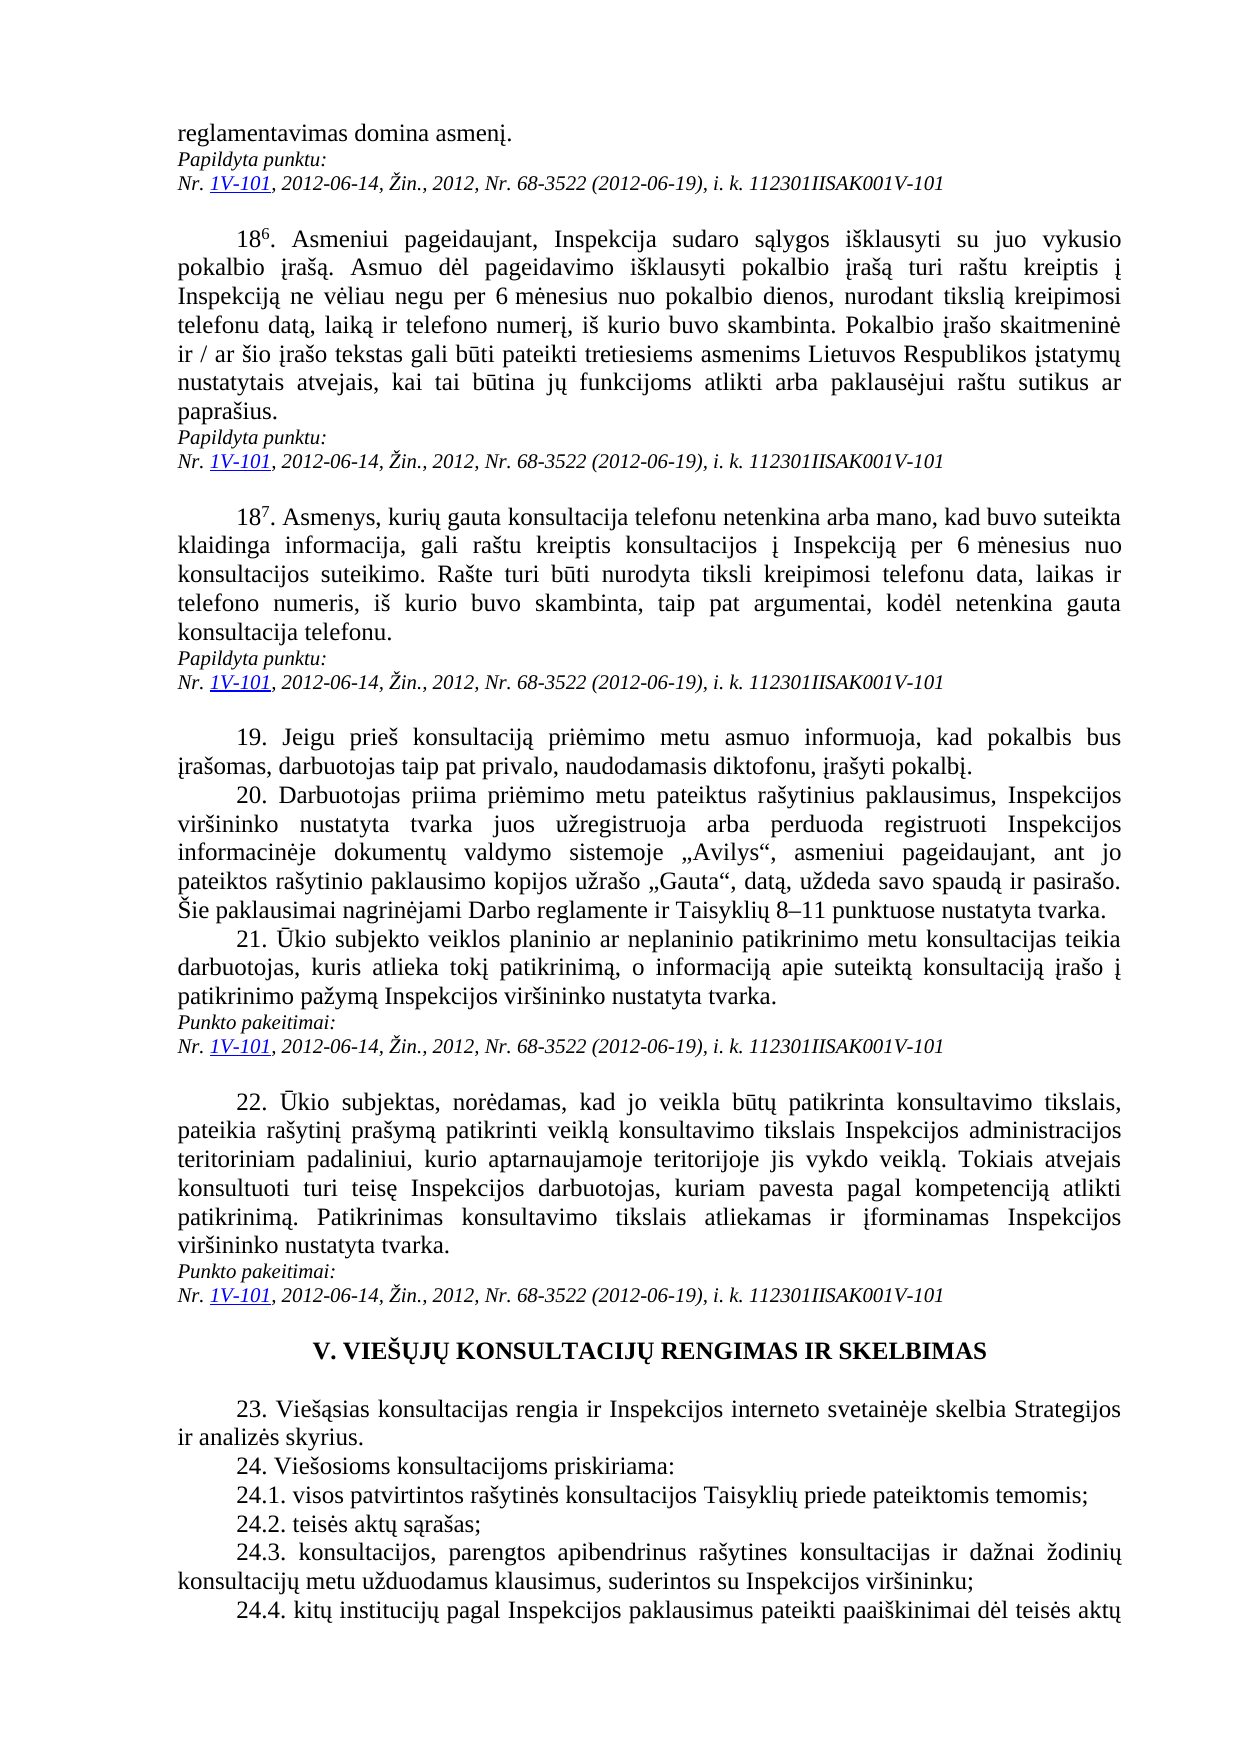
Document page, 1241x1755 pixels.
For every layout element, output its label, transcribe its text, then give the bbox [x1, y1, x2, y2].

text 24.3. konsultacijos, parengtos apibendrinus rašytines konsultacijas ir dažnai žodinių konsultacijų metu užduodamus klausimus, suderintos su Inspekcijos viršininku; [177, 1537, 1122, 1595]
text 23. Viešąsias konsultacijas rengia ir Inspekcijos interneto svetainėje skelbia Strategijos ir analizės skyrius. [177, 1394, 1122, 1451]
text Nr. 1V-101, 2012-06-14, Žin., 2012, Nr. 68-3522 (2012-06-19), i. k. 112301IISAK001V-101 [177, 1283, 1122, 1307]
text Nr. 1V-101, 2012-06-14, Žin., 2012, Nr. 68-3522 (2012-06-19), i. k. 112301IISAK001V-101 [177, 670, 1122, 694]
text 22. Ūkio subjektas, norėdamas, kad jo veikla būtų patikrinta konsultavimo tikslais, pateikia rašytinį prašymą patikrinti veiklą konsultavimo tikslais Inspekcijos administracijos teritoriniam padaliniui, kurio aptarnaujamoje teritorijoje jis vykdo veiklą. Tokiais atvejais konsultuoti turi teisę Inspekcijos darbuotojas, kuriam pavesta pagal kompetenciją atlikti patikrinimą. Patikrinimas konsultavimo tikslais atliekamas ir įforminamas Inspekcijos viršininko nustatyta tvarka. [177, 1087, 1122, 1259]
text 24.4. kitų institucijų pagal Inspekcijos paklausimus pateikti paaiškinimai dėl teisės aktų [177, 1595, 1122, 1624]
text 186. Asmeniui pageidaujant, Inspekcija sudaro sąlygos išklausyti su juo vykusio pokalbio įrašą. Asmuo dėl pageidavimo išklausyti pokalbio įrašą turi raštu kreiptis į Inspekciją ne vėliau negu per 6 mėnesius nuo pokalbio dienos, nurodant tikslią kreipimosi telefonu datą, laiką ir telefono numerį, iš kurio buvo skambinta. Pokalbio įrašo skaitmeninė ir / ar šio įrašo tekstas gali būti pateikti tretiesiems asmenims Lietuvos Respublikos įstatymų nustatytais atvejais, kai tai būtina jų funkcijoms atlikti arba paklausėjui raštu sutikus ar paprašius. [177, 224, 1122, 425]
text Nr. 1V-101, 2012-06-14, Žin., 2012, Nr. 68-3522 (2012-06-19), i. k. 112301IISAK001V-101 [177, 1034, 1122, 1058]
text Papildyta punktu: [177, 646, 1122, 670]
text 24. Viešosioms konsultacijoms priskiriama: [177, 1451, 1122, 1480]
text 19. Jeigu prieš konsultaciją priėmimo metu asmuo informuoja, kad pokalbis bus įrašomas, darbuotojas taip pat privalo, naudodamasis diktofonu, įrašyti pokalbį. [177, 722, 1122, 780]
text Punkto pakeitimai: [177, 1010, 1122, 1034]
text Papildyta punktu: [177, 425, 1122, 449]
text 24.2. teisės aktų sąrašas; [177, 1509, 1122, 1537]
text Punkto pakeitimai: [177, 1259, 1122, 1283]
text Papildyta punktu: [177, 147, 1122, 171]
text 20. Darbuotojas priima priėmimo metu pateiktus rašytinius paklausimus, Inspekcijos viršininko nustatyta tvarka juos užregistruoja arba perduoda registruoti Inspekcijos informacinėje dokumentų valdymo sistemoje „Avilys“, asmeniui pageidaujant, ant jo pateiktos rašytinio paklausimo kopijos užrašo „Gauta“, datą, uždeda savo spaudą ir pasirašo. Šie paklausimai nagrinėjami Darbo reglamente ir Taisyklių 8–11 punktuose nustatyta tvarka. [177, 780, 1122, 924]
text 187. Asmenys, kurių gauta konsultacija telefonu netenkina arba mano, kad buvo suteikta klaidinga informacija, gali raštu kreiptis konsultacijos į Inspekciją per 6 mėnesius nuo konsultacijos suteikimo. Rašte turi būti nurodyta tiksli kreipimosi telefonu data, laikas ir telefono numeris, iš kurio buvo skambinta, taip pat argumentai, kodėl netenkina gauta konsultacija telefonu. [177, 502, 1122, 646]
text V. VIEŠŲJŲ KONSULTACIJŲ RENGIMAS IR SKELBIMAS [177, 1336, 1122, 1365]
text Nr. 1V-101, 2012-06-14, Žin., 2012, Nr. 68-3522 (2012-06-19), i. k. 112301IISAK001V-101 [177, 449, 1122, 473]
text reglamentavimas domina asmenį. [177, 118, 1122, 147]
text Nr. 1V-101, 2012-06-14, Žin., 2012, Nr. 68-3522 (2012-06-19), i. k. 112301IISAK001V-101 [177, 171, 1122, 195]
text 24.1. visos patvirtintos rašytinės konsultacijos Taisyklių priede pateiktomis temomis; [177, 1480, 1122, 1509]
text 21. Ūkio subjekto veiklos planinio ar neplaninio patikrinimo metu konsultacijas teikia darbuotojas, kuris atlieka tokį patikrinimą, o informaciją apie suteiktą konsultaciją įrašo į patikrinimo pažymą Inspekcijos viršininko nustatyta tvarka. [177, 924, 1122, 1010]
